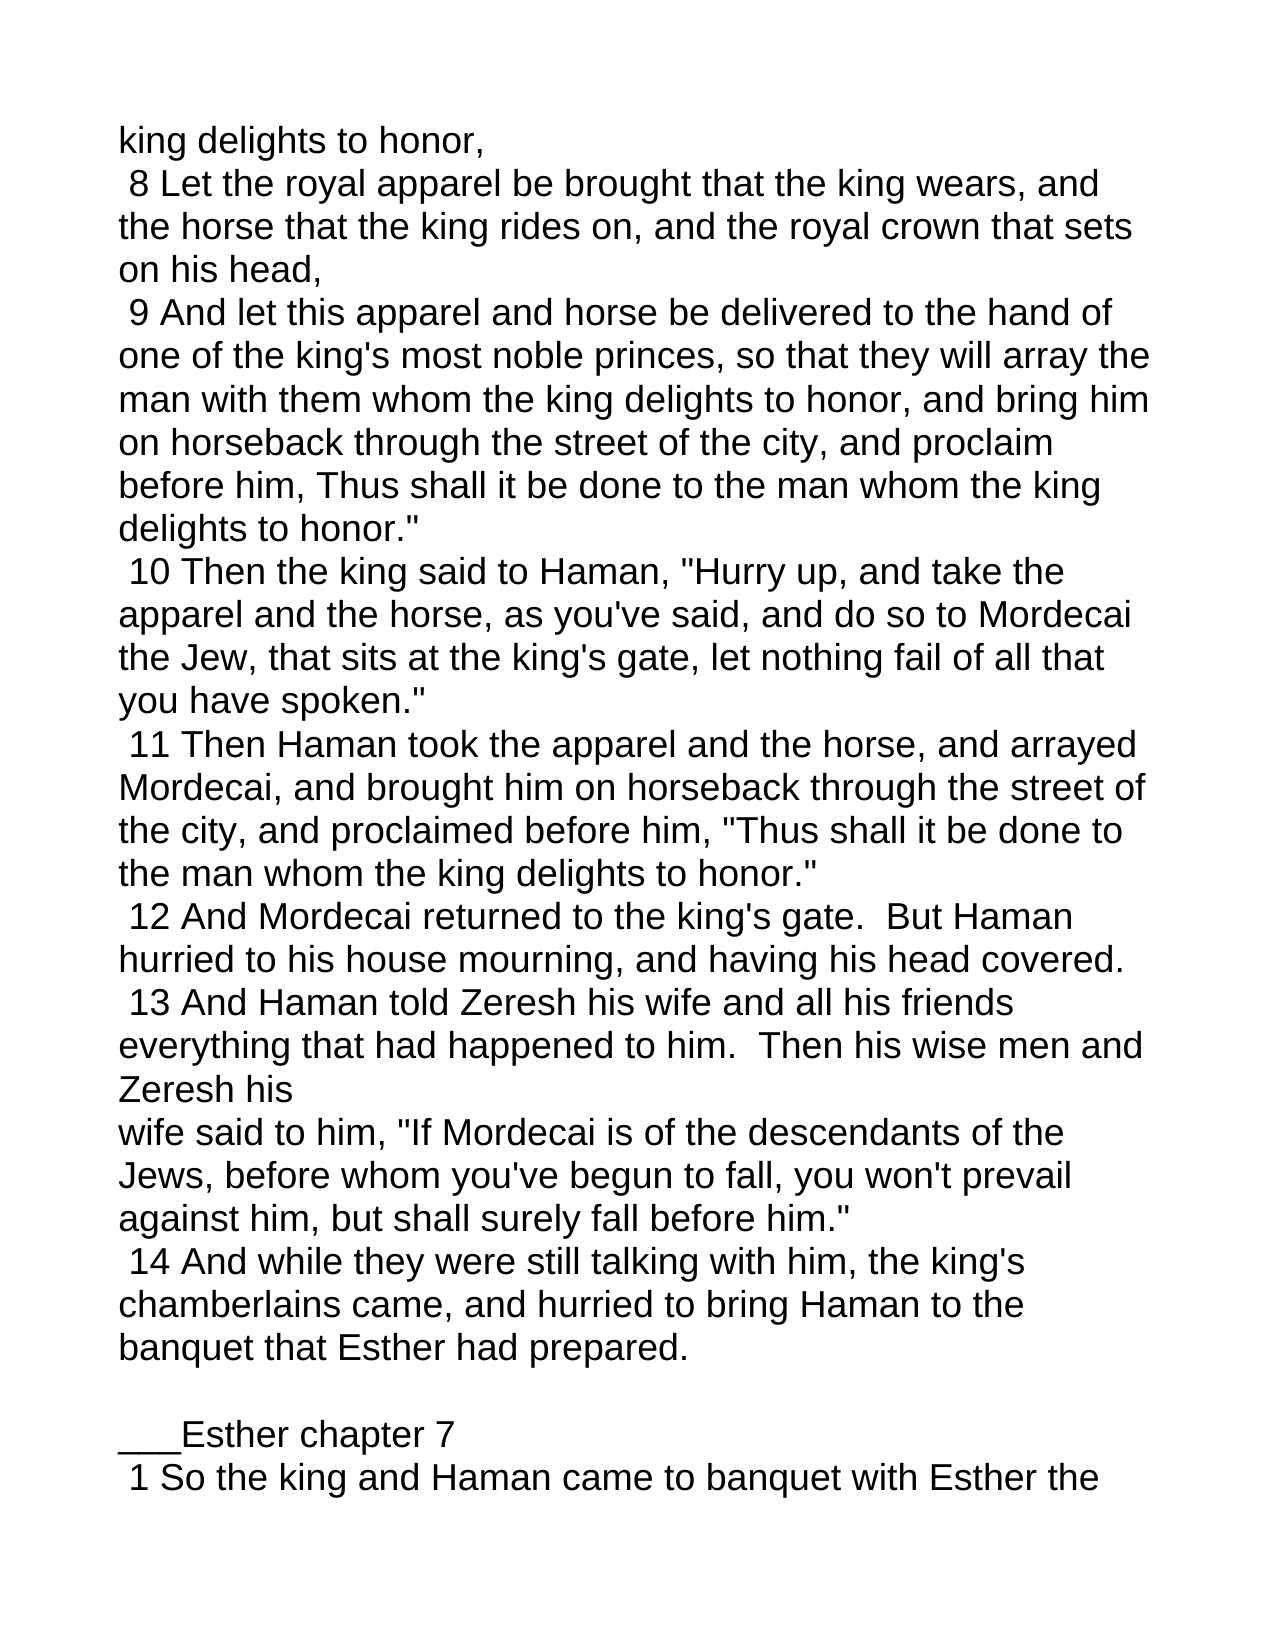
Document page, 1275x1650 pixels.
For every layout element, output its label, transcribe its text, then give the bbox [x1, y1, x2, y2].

text 13 And Haman told Zeresh his wife and all his friends everything that had happened to him. Then his wise men and Zeresh his [118, 981, 1157, 1110]
text ___Esther chapter 7 [118, 1412, 1157, 1455]
text 11 Then Haman took the apparel and the horse, and arrayed Mordecai, and brought him on horseback through the street of the city, and proclaimed before him, "Thus shall it be done to the man whom the king delights to honor." [118, 722, 1157, 894]
text 12 And Mordecai returned to the king's gate. But Haman hurried to his house mourning, and having his head covered. [118, 894, 1157, 981]
text king delights to honor, [118, 118, 1157, 161]
text 14 And while they were still talking with him, the king's chamberlains came, and hurried to bring Haman to the banquet that Esther had prepared. [118, 1239, 1157, 1369]
text 8 Let the royal apparel be brought that the king wears, and the horse that the king rides on, and the royal crown that sets on his head, [118, 161, 1157, 291]
text wife said to him, "If Mordecai is of the descendants of the Jews, before whom you've begun to fall, you won't prevail against him, but shall surely fall before him." [118, 1110, 1157, 1239]
text 1 So the king and Haman came to banquet with Esther the [118, 1455, 1157, 1498]
text 9 And let this apparel and horse be delivered to the hand of one of the king's most noble princes, so that they will array the man with them whom the king delights to honor, and bring him on horseback through the street of the city, and proclaim before him, Thus shall it be done to the man whom the king delights to honor." [118, 291, 1157, 549]
text 10 Then the king said to Haman, "Hurry up, and take the apparel and the horse, as you've said, and do so to Mordecai the Jew, that sits at the king's gate, let nothing fail of all that you have spoken." [118, 549, 1157, 722]
